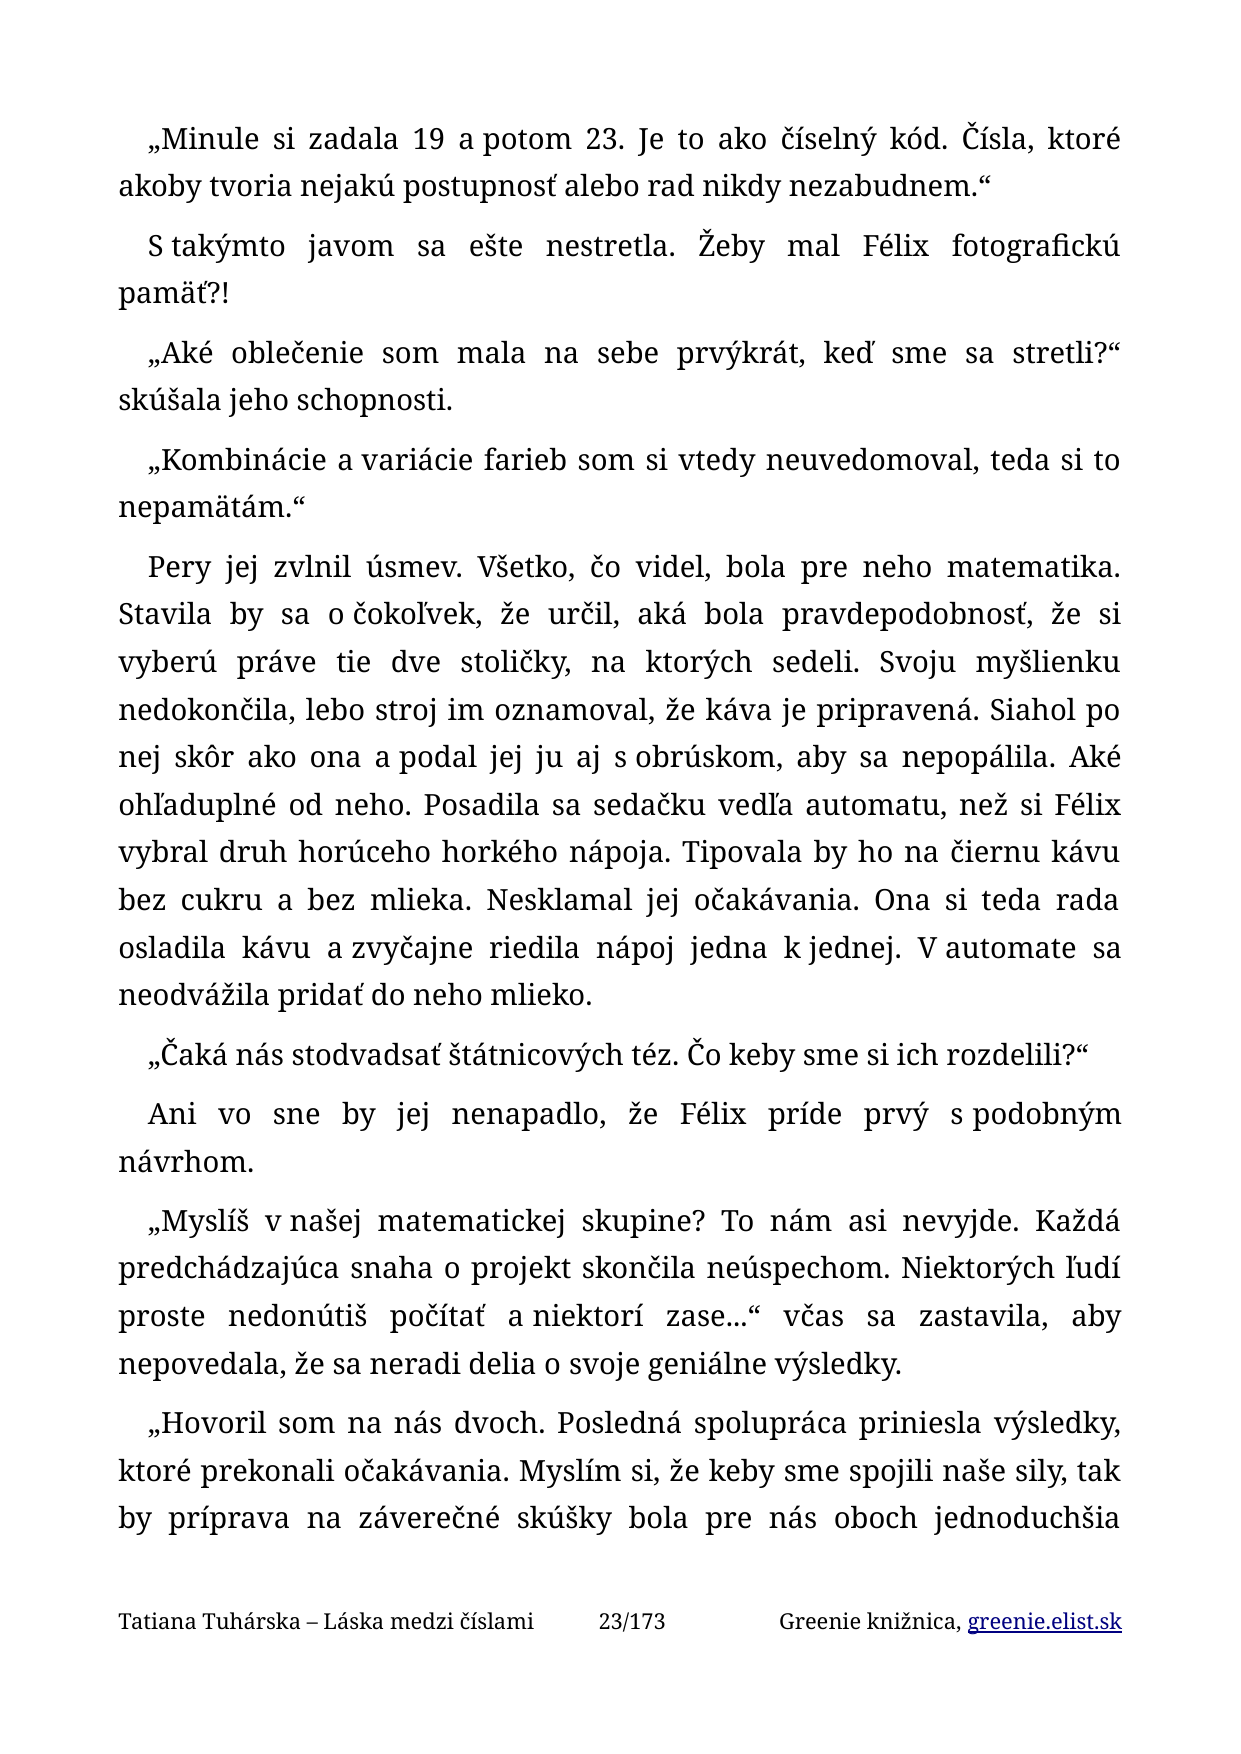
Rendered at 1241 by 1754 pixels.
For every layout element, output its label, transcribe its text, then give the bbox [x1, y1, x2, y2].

text Pery jej zvlnil úsmev. Všetko, čo videl, bola pre neho matematika. Stavila by sa o čokoľvek, že určil, aká bola pravdepodobnosť, že si vyberú práve tie dve stoličky, na ktorých sedeli. Svoju myšlienku nedokončila, lebo stroj im oznamoval, že káva je pripravená. Siahol po nej skôr ako ona a podal jej ju aj s obrúskom, aby sa nepopálila. Aké ohľaduplné od neho. Posadila sa sedačku vedľa automatu, než si Félix vybral druh horúceho horkého nápoja. Tipovala by ho na čiernu kávu bez cukru a bez mlieka. Nesklamal jej očakávania. Ona si teda rada osladila kávu a zvyčajne riedila nápoj jedna k jednej. V automate sa neodvážila pridať do neho mlieko. [118, 546, 1122, 1014]
text „Aké oblečenie som mala na sebe prvýkrát, keď sme sa stretli?“ skúšala jeho schopnosti. [118, 332, 1122, 419]
text „Hovoril som na nás dvoch. Posledná spolupráca priniesla výsledky, ktoré prekonali očakávania. Myslím si, že keby sme spojili naše sily, tak by príprava na záverečné skúšky bola pre nás oboch jednoduchšia [118, 1402, 1122, 1537]
text „Kombinácie a variácie farieb som si vtedy neuvedomoval, teda si to nepamätám.“ [118, 439, 1122, 526]
text S takýmto javom sa ešte nestretla. Žeby mal Félix fotografickú pamäť?! [118, 225, 1122, 312]
text „Čaká nás stodvadsať štátnicových téz. Čo keby sme si ich rozdelili?“ [118, 1034, 1122, 1073]
text „Minule si zadala 19 a potom 23. Je to ako číselný kód. Čísla, ktoré akoby tvoria nejakú postupnosť alebo rad nikdy nezabudnem.“ [118, 118, 1122, 205]
text Ani vo sne by jej nenapadlo, že Félix príde prvý s podobným návrhom. [118, 1093, 1122, 1181]
text „Myslíš v našej matematickej skupine? To nám asi nevyjde. Každá predchádzajúca snaha o projekt skončila neúspechom. Niektorých ľudí proste nedonútiš počítať a niektorí zase...“ včas sa zastavila, aby nepovedala, že sa neradi delia o svoje geniálne výsledky. [118, 1200, 1122, 1383]
